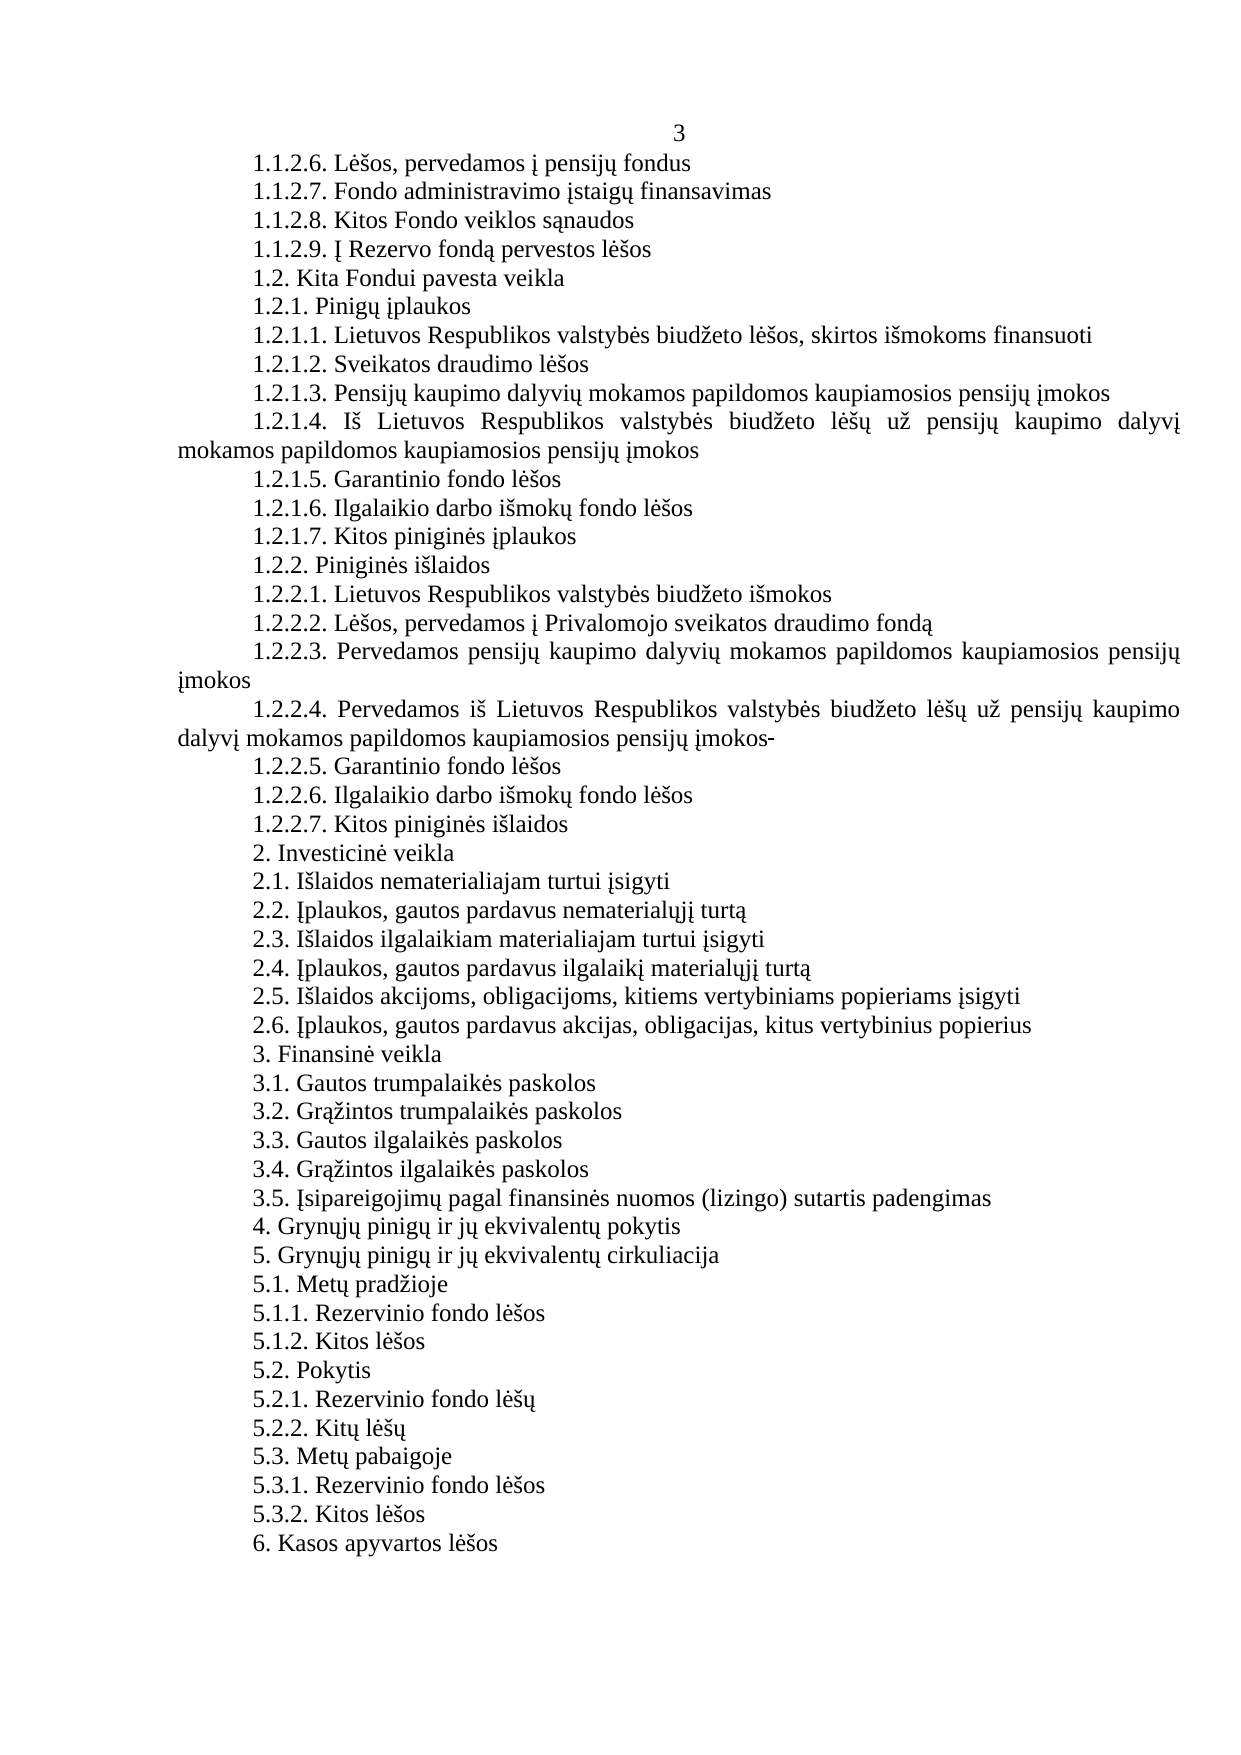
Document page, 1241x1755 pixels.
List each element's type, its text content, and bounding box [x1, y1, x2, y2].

text 6. Kasos apyvartos lėšos [177, 1528, 1181, 1556]
text 5.3.1. Rezervinio fondo lėšos [177, 1470, 1181, 1499]
text 5.2.1. Rezervinio fondo lėšų [177, 1384, 1181, 1413]
text 1.2.2.2. Lėšos, pervedamos į Privalomojo sveikatos draudimo fondą [177, 608, 1181, 636]
text 1.2.2.7. Kitos piniginės išlaidos [177, 809, 1181, 838]
text 1.1.2.6. Lėšos, pervedamos į pensijų fondus [177, 148, 1181, 176]
text 3.1. Gautos trumpalaikės paskolos [177, 1068, 1181, 1096]
text 1.2.1.5. Garantinio fondo lėšos [177, 464, 1181, 493]
text 5.2. Pokytis [177, 1355, 1181, 1384]
text 1.2.2. Piniginės išlaidos [177, 550, 1181, 579]
text 1.2. Kita Fondui pavesta veikla [177, 263, 1181, 291]
text 1.2.2.3. Pervedamos pensijų kaupimo dalyvių mokamos papildomos kaupiamosios pensijų įmokos [177, 636, 1181, 694]
text 1.2.2.1. Lietuvos Respublikos valstybės biudžeto išmokos [177, 579, 1181, 608]
text 1.2.1.4. Iš Lietuvos Respublikos valstybės biudžeto lėšų už pensijų kaupimo dalyvį mokamos papildomos kaupiamosios pensijų įmokos [177, 406, 1181, 464]
text 5.1. Metų pradžioje [177, 1269, 1181, 1298]
text 5.3. Metų pabaigoje [177, 1441, 1181, 1470]
text 2.6. Įplaukos, gautos pardavus akcijas, obligacijas, kitus vertybinius popierius [177, 1010, 1181, 1039]
text 3.2. Grąžintos trumpalaikės paskolos [177, 1096, 1181, 1125]
text 2.2. Įplaukos, gautos pardavus nematerialųjį turtą [177, 895, 1181, 924]
text 2.1. Išlaidos nematerialiajam turtui įsigyti [177, 866, 1181, 895]
text 1.2.2.5. Garantinio fondo lėšos [177, 751, 1181, 780]
text 5.2.2. Kitų lėšų [177, 1413, 1181, 1441]
text 1.2.2.4. Pervedamos iš Lietuvos Respublikos valstybės biudžeto lėšų už pensijų kaupimo dalyvį mokamos papildomos kaupiamosios pensijų įmokos [177, 694, 1181, 751]
text 3.3. Gautos ilgalaikės paskolos [177, 1125, 1181, 1154]
text 1.1.2.8. Kitos Fondo veiklos sąnaudos [177, 205, 1181, 234]
text 2.3. Išlaidos ilgalaikiam materialiajam turtui įsigyti [177, 924, 1181, 953]
text 5.1.2. Kitos lėšos [177, 1326, 1181, 1355]
text 1.2.1.3. Pensijų kaupimo dalyvių mokamos papildomos kaupiamosios pensijų įmokos [177, 378, 1181, 406]
text 2.4. Įplaukos, gautos pardavus ilgalaikį materialųjį turtą [177, 953, 1181, 981]
text 4. Grynųjų pinigų ir jų ekvivalentų pokytis [177, 1211, 1181, 1240]
text 5. Grynųjų pinigų ir jų ekvivalentų cirkuliacija [177, 1240, 1181, 1269]
text 1.1.2.9. Į Rezervo fondą pervestos lėšos [177, 234, 1181, 263]
text 3. Finansinė veikla [177, 1039, 1181, 1068]
text 3.4. Grąžintos ilgalaikės paskolos [177, 1154, 1181, 1183]
text 1.1.2.7. Fondo administravimo įstaigų finansavimas [177, 176, 1181, 205]
text 1.2.1. Pinigų įplaukos [177, 291, 1181, 320]
text 2. Investicinė veikla [177, 838, 1181, 866]
text 5.1.1. Rezervinio fondo lėšos [177, 1298, 1181, 1326]
text 1.2.1.2. Sveikatos draudimo lėšos [177, 349, 1181, 378]
text 1.2.2.6. Ilgalaikio darbo išmokų fondo lėšos [177, 780, 1181, 809]
text 3.5. Įsipareigojimų pagal finansinės nuomos (lizingo) sutartis padengimas [177, 1183, 1181, 1211]
text 2.5. Išlaidos akcijoms, obligacijoms, kitiems vertybiniams popieriams įsigyti [177, 981, 1181, 1010]
text 5.3.2. Kitos lėšos [177, 1499, 1181, 1528]
text 1.2.1.7. Kitos piniginės įplaukos [177, 521, 1181, 550]
text 1.2.1.1. Lietuvos Respublikos valstybės biudžeto lėšos, skirtos išmokoms finansuoti [177, 320, 1181, 349]
text 1.2.1.6. Ilgalaikio darbo išmokų fondo lėšos [177, 493, 1181, 521]
